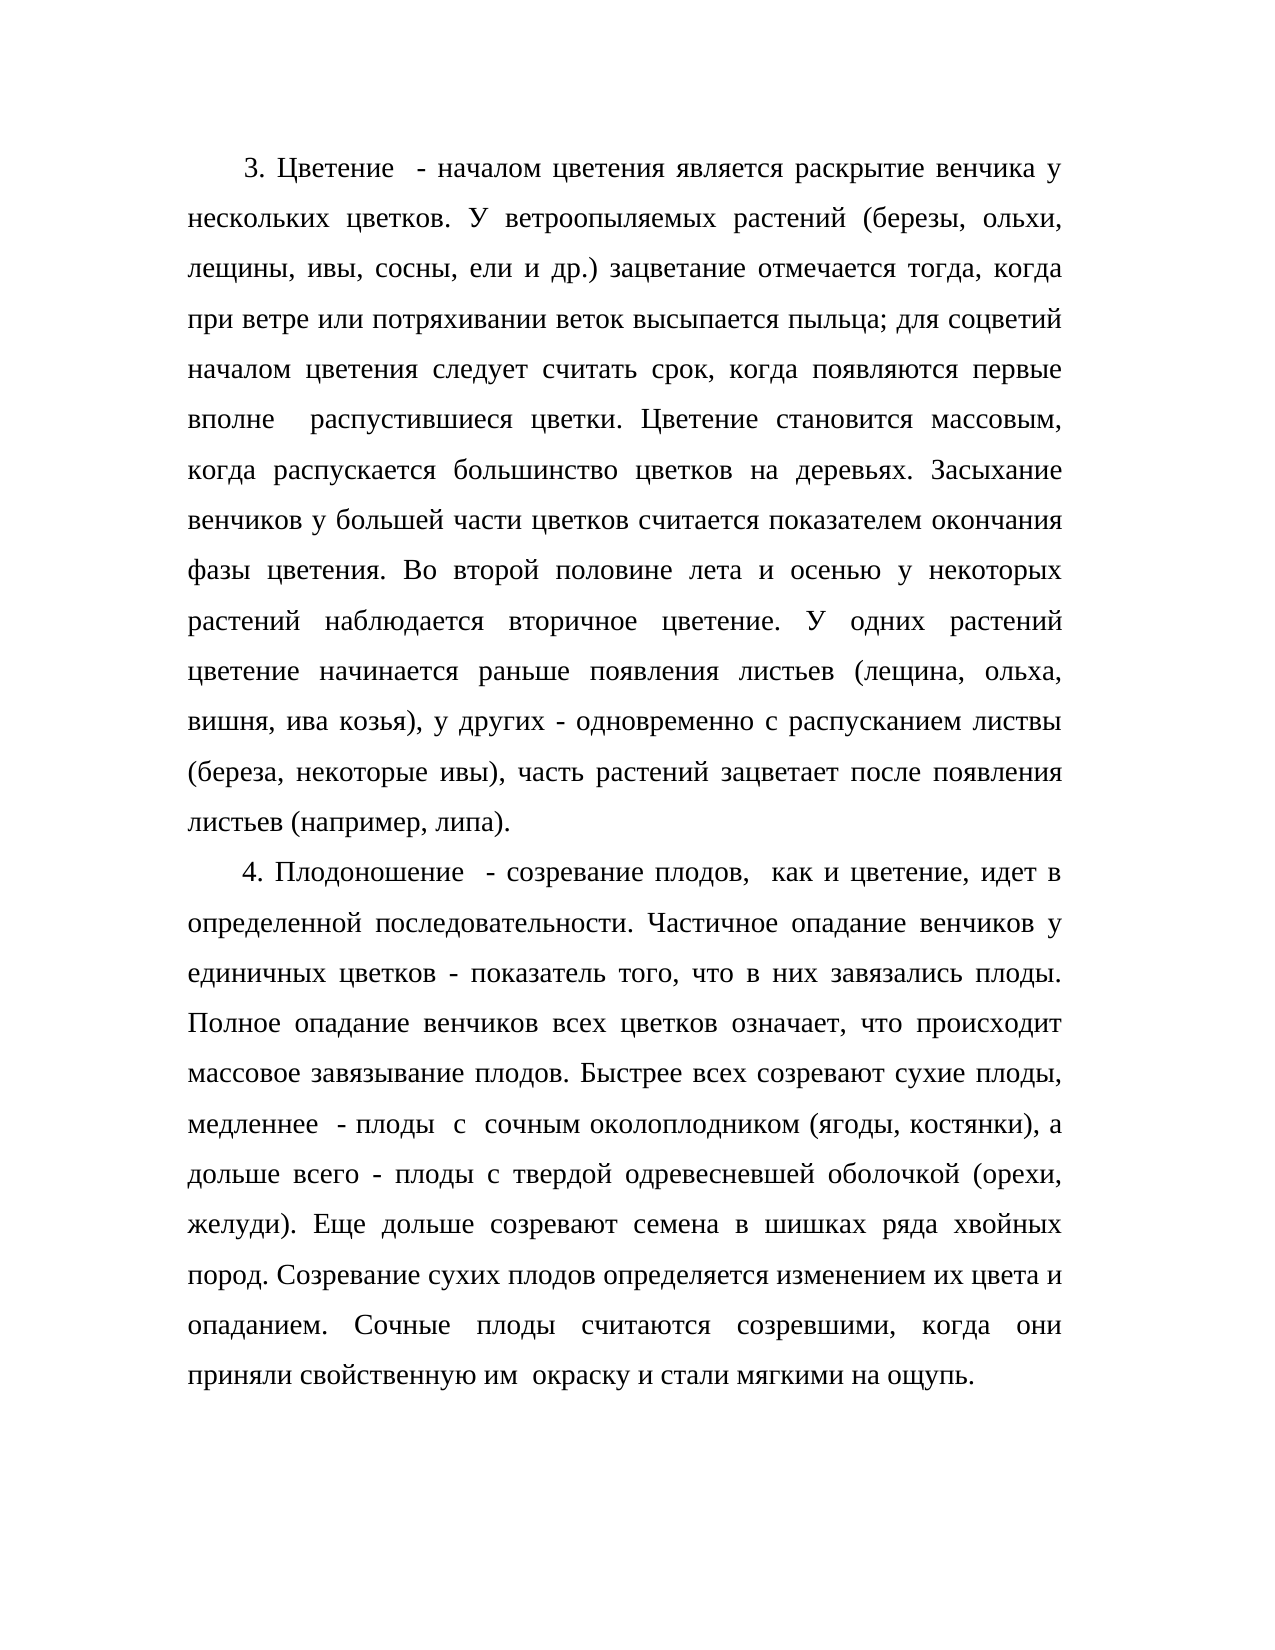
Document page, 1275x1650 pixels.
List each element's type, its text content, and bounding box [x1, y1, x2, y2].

text 4. Плодоношение - созревание плодов, как и цветение, идет в определенной последовательности. Частичное опадание венчиков у единичных цветков - показатель того, что в них завязались плоды. Полное опадание венчиков всех цветков означает, что происходит массовое завязывание плодов. Быстрее всех созревают сухие плоды, медленнее - плоды с сочным околоплодником (ягоды, костянки), а дольше всего - плоды с твердой одревесневшей оболочкой (орехи, желуди). Еще дольше созревают семена в шишках ряда хвойных пород. Созревание сухих плодов определяется изменением их цвета и опаданием. Сочные плоды считаются созревшими, когда они приняли свойственную им окраску и стали мягкими на ощупь. [187, 854, 1063, 1391]
text 3. Цветение - началом цветения является раскрытие венчика у нескольких цветков. У ветроопыляемых растений (березы, ольхи, лещины, ивы, сосны, ели и др.) зацветание отмечается тогда, когда при ветре или потряхивании веток высыпается пыльца; для соцветий началом цветения следует считать срок, когда появляются первые вполне распустившиеся цветки. Цветение становится массовым, когда распускается большинство цветков на деревьях. Засыхание венчиков у большей части цветков считается показателем окончания фазы цветения. Во второй половине лета и осенью у некоторых растений наблюдается вторичное цветение. У одних растений цветение начинается раньше появления листьев (лещина, ольха, вишня, ива козья), у других - одновременно с распусканием листвы (береза, некоторые ивы), часть растений зацветает после появления листьев (например, липа). [187, 150, 1063, 838]
